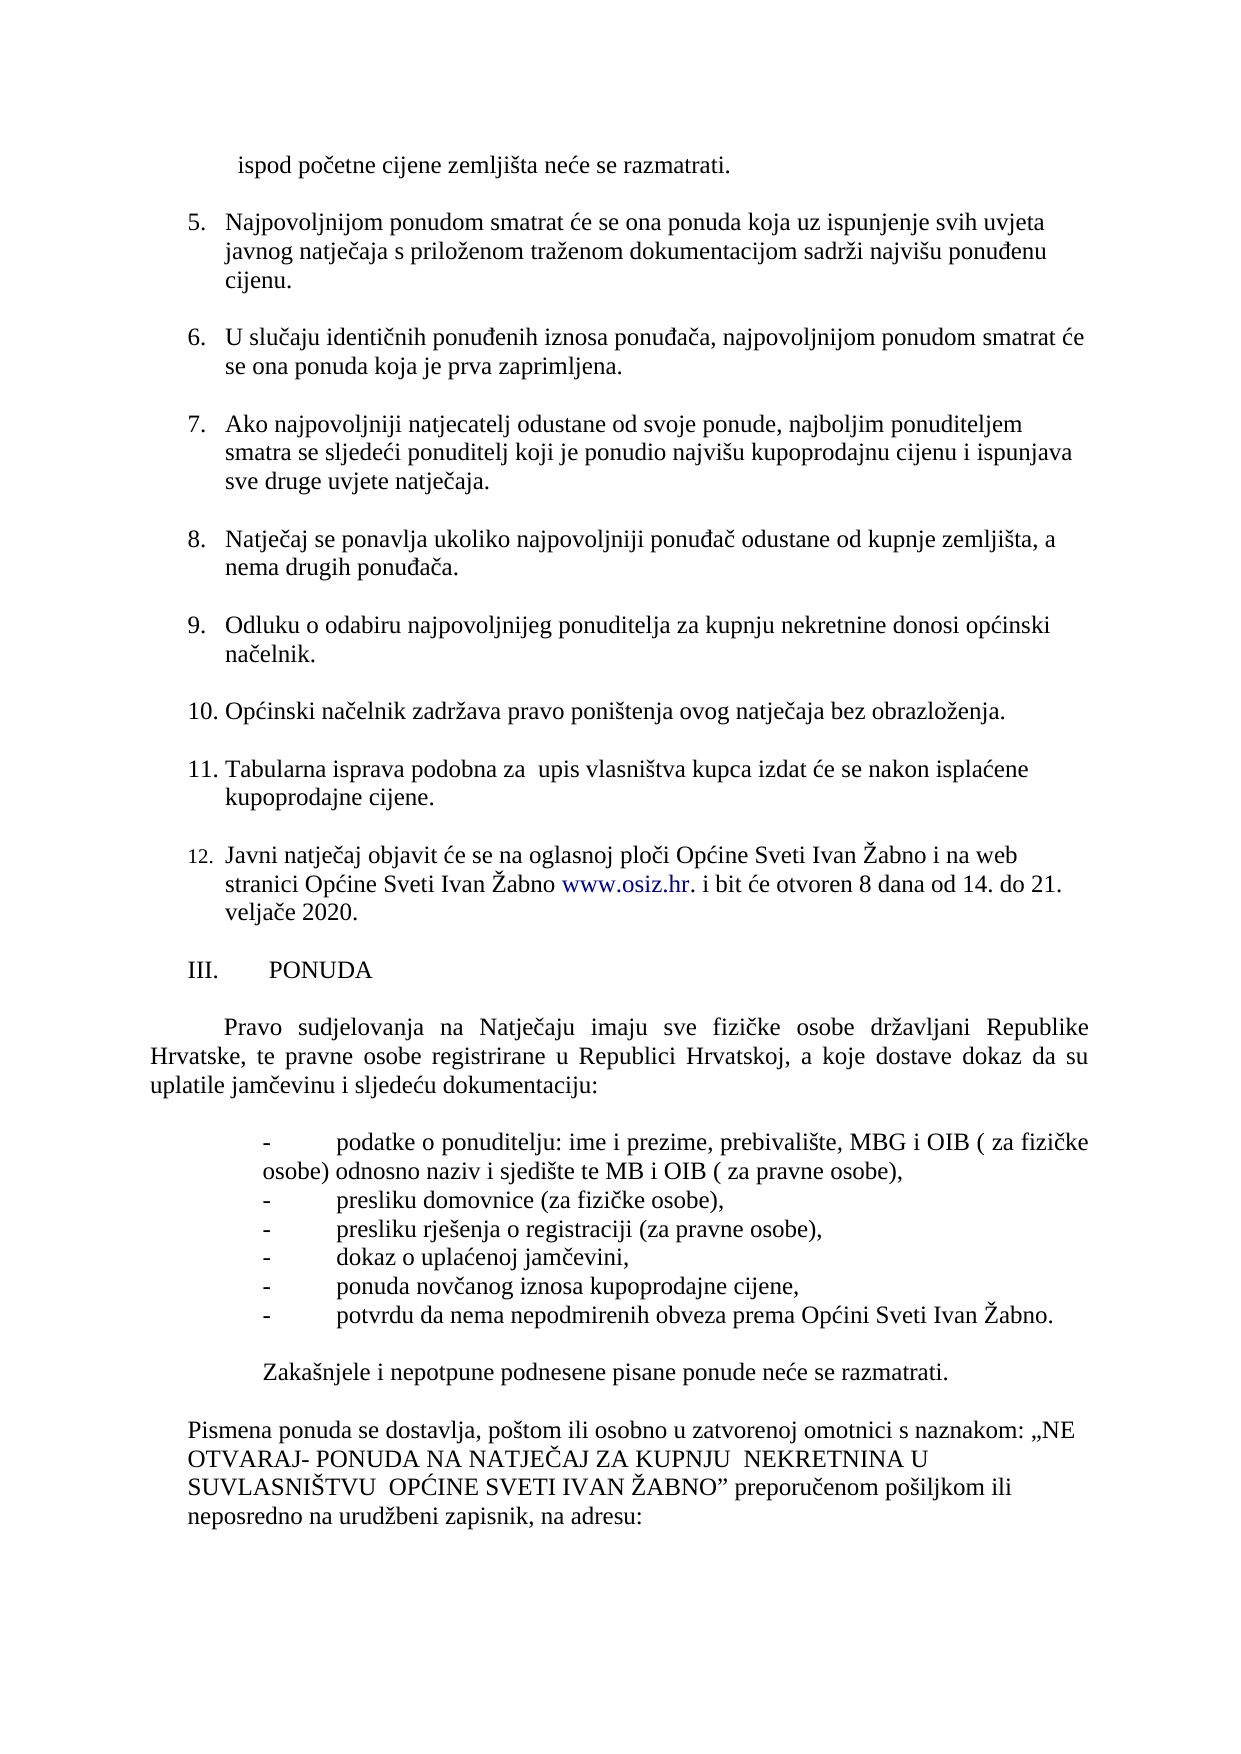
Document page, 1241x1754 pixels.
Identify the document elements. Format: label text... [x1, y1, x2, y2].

list PONUDA [187, 955, 1090, 984]
text načelnik. [187, 639, 1090, 667]
list Ako najpovoljniji natjecatelj odustane od svoje ponude, najboljim ponuditeljem smatra se sljedeći ponuditelj koji je ponudio najvišu kupoprodajnu cijenu i ispunjava sve druge uvjete natječaja. [187, 409, 1090, 495]
list Najpovoljnijom ponudom smatrat će se ona ponuda koja uz ispunjenje svih uvjeta javnog natječaja s priloženom traženom dokumentacijom sadrži najvišu ponuđenu cijenu. [187, 207, 1090, 294]
list Javni natječaj objavit će se na oglasnoj ploči Općine Sveti Ivan Žabno i na web stranici Općine Sveti Ivan Žabno www.osiz.hr. i bit će otvoren 8 dana od 14. do 21. veljače 2020. [187, 840, 1090, 926]
text ispod početne cijene zemljišta neće se razmatrati. [150, 150, 1090, 179]
list Tabularna isprava podobna za upis vlasništva kupca izdat će se nakon isplaćene kupoprodajne cijene. [187, 754, 1090, 811]
text - dokaz o uplaćenoj jamčevini, [262, 1242, 1090, 1271]
text - ponuda novčanog iznosa kupoprodajne cijene, [262, 1271, 1090, 1300]
list Natječaj se ponavlja ukoliko najpovoljniji ponuđač odustane od kupnje zemljišta, a [187, 524, 1090, 552]
list U slučaju identičnih ponuđenih iznosa ponuđača, najpovoljnijom ponudom smatrat će [187, 322, 1090, 351]
text - potvrdu da nema nepodmirenih obveza prema Općini Sveti Ivan Žabno. [262, 1300, 1090, 1329]
text Pravo sudjelovanja na Natječaju imaju sve fizičke osobe državljani Republike Hrvatske, te pravne osobe registrirane u Republici Hrvatskoj, a koje dostave dokaz da su uplatile jamčevinu i sljedeću dokumentaciju: [150, 1012, 1090, 1099]
text - presliku domovnice (za fizičke osobe), [262, 1185, 1090, 1214]
text nema drugih ponuđača. [187, 552, 1090, 581]
text Pismena ponuda se dostavlja, poštom ili osobno u zatvorenoj omotnici s naznakom: „NE OTVARAJ- PONUDA NA NATJEČAJ ZA KUPNJU NEKRETNINA U SUVLASNIŠTVU OPĆINE SVETI IVAN ŽABNO” preporučenom pošiljkom ili neposredno na urudžbeni zapisnik, na adresu: [187, 1415, 1090, 1530]
text - presliku rješenja o registraciji (za pravne osobe), [262, 1214, 1090, 1242]
list Odluku o odabiru najpovoljnijeg ponuditelja za kupnju nekretnine donosi općinski [187, 610, 1090, 639]
text Zakašnjele i nepotpune podnesene pisane ponude neće se razmatrati. [262, 1357, 1090, 1386]
list Općinski načelnik zadržava pravo poništenja ovog natječaja bez obrazloženja. [187, 696, 1090, 725]
text - podatke o ponuditelju: ime i prezime, prebivalište, MBG i OIB ( za fizičke osobe) odnosno naziv i sjedište te MB i OIB ( za pravne osobe), [262, 1127, 1090, 1185]
text se ona ponuda koja je prva zaprimljena. [225, 351, 1090, 380]
